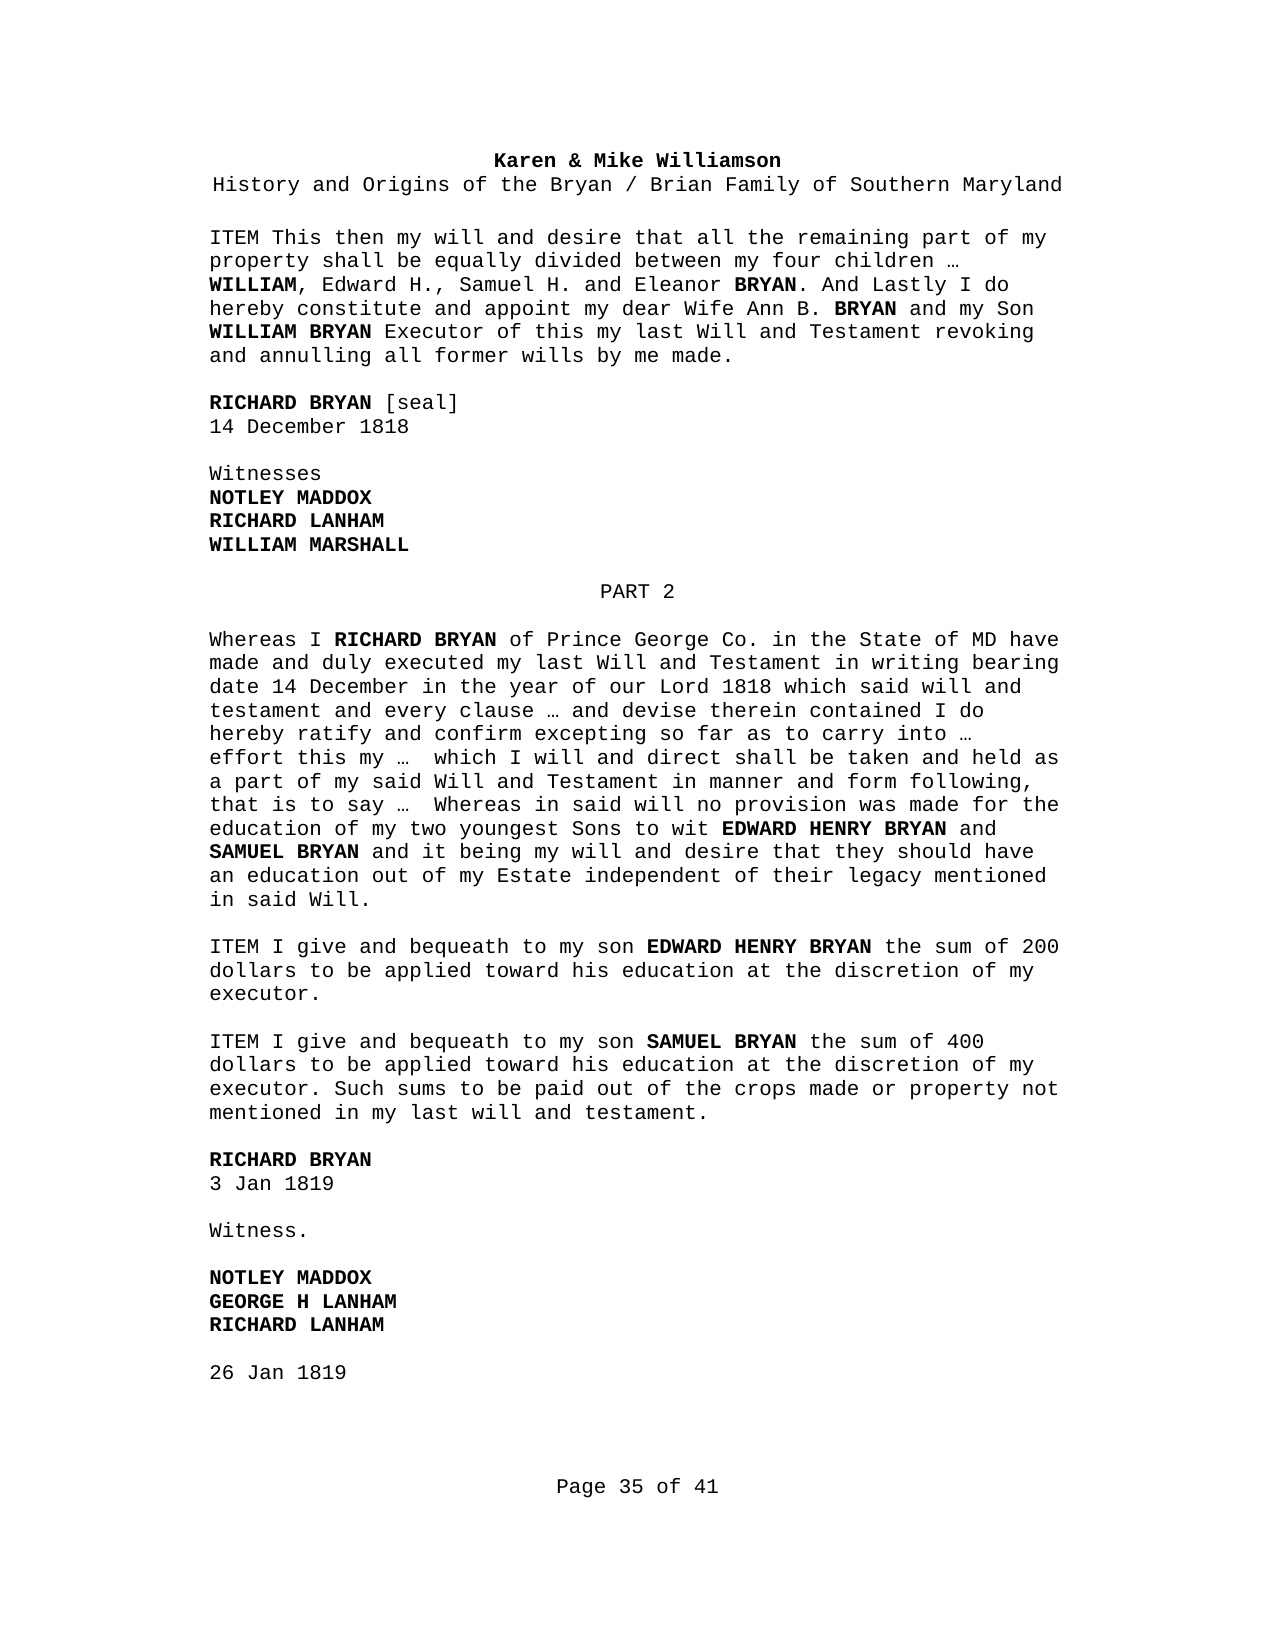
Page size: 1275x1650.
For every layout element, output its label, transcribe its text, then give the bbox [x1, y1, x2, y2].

text Notley Maddox [209, 1267, 1066, 1291]
text RICHARD Bryan [209, 1149, 1066, 1173]
text Notley Maddox [209, 487, 1066, 511]
text William Marshall [209, 534, 1066, 558]
text Whereas I Richard Bryan of Prince George Co. in the State of MD have made and duly executed my last Will and Testament in writing bearing date 14 December in the year of our Lord 1818 which said will and testament and every clause … and devise therein contained I do hereby ratify and confirm excepting so far as to carry into … effort this my … which I will and direct shall be taken and held as a part of my said Will and Testament in manner and form following, that is to say … Whereas in said will no provision was made for the education of my two youngest Sons to wit Edward Henry Bryan and Samuel Bryan and it being my will and desire that they should have an education out of my Estate independent of their legacy mentioned in said Will. [209, 629, 1066, 912]
text George H Lanham [209, 1291, 1066, 1314]
text PART 2 [209, 581, 1066, 605]
text Richard Lanham [209, 1314, 1066, 1338]
text RICHARD Bryan [seal] [209, 392, 1066, 416]
text Item This then my will and desire that all the remaining part of my property shall be equally divided between my four children … William, Edward H., Samuel H. and Eleanor Bryan. And Lastly I do hereby constitute and appoint my dear Wife Ann B. Bryan and my Son William Bryan Executor of this my last Will and Testament revoking and annulling all former wills by me made. [209, 227, 1066, 369]
text Item I give and bequeath to my son Edward Henry Bryan the sum of 200 dollars to be applied toward his education at the discretion of my executor. [209, 936, 1066, 1007]
text 3 Jan 1819 [209, 1173, 1066, 1196]
text 14 December 1818 [209, 416, 1066, 439]
text Witnesses [209, 463, 1066, 487]
text 26 Jan 1819 [209, 1362, 1066, 1385]
text Item I give and bequeath to my son Samuel Bryan the sum of 400 dollars to be applied toward his education at the discretion of my executor. Such sums to be paid out of the crops made or property not mentioned in my last will and testament. [209, 1031, 1066, 1125]
text Richard Lanham [209, 511, 1066, 534]
text Witness. [209, 1220, 1066, 1243]
